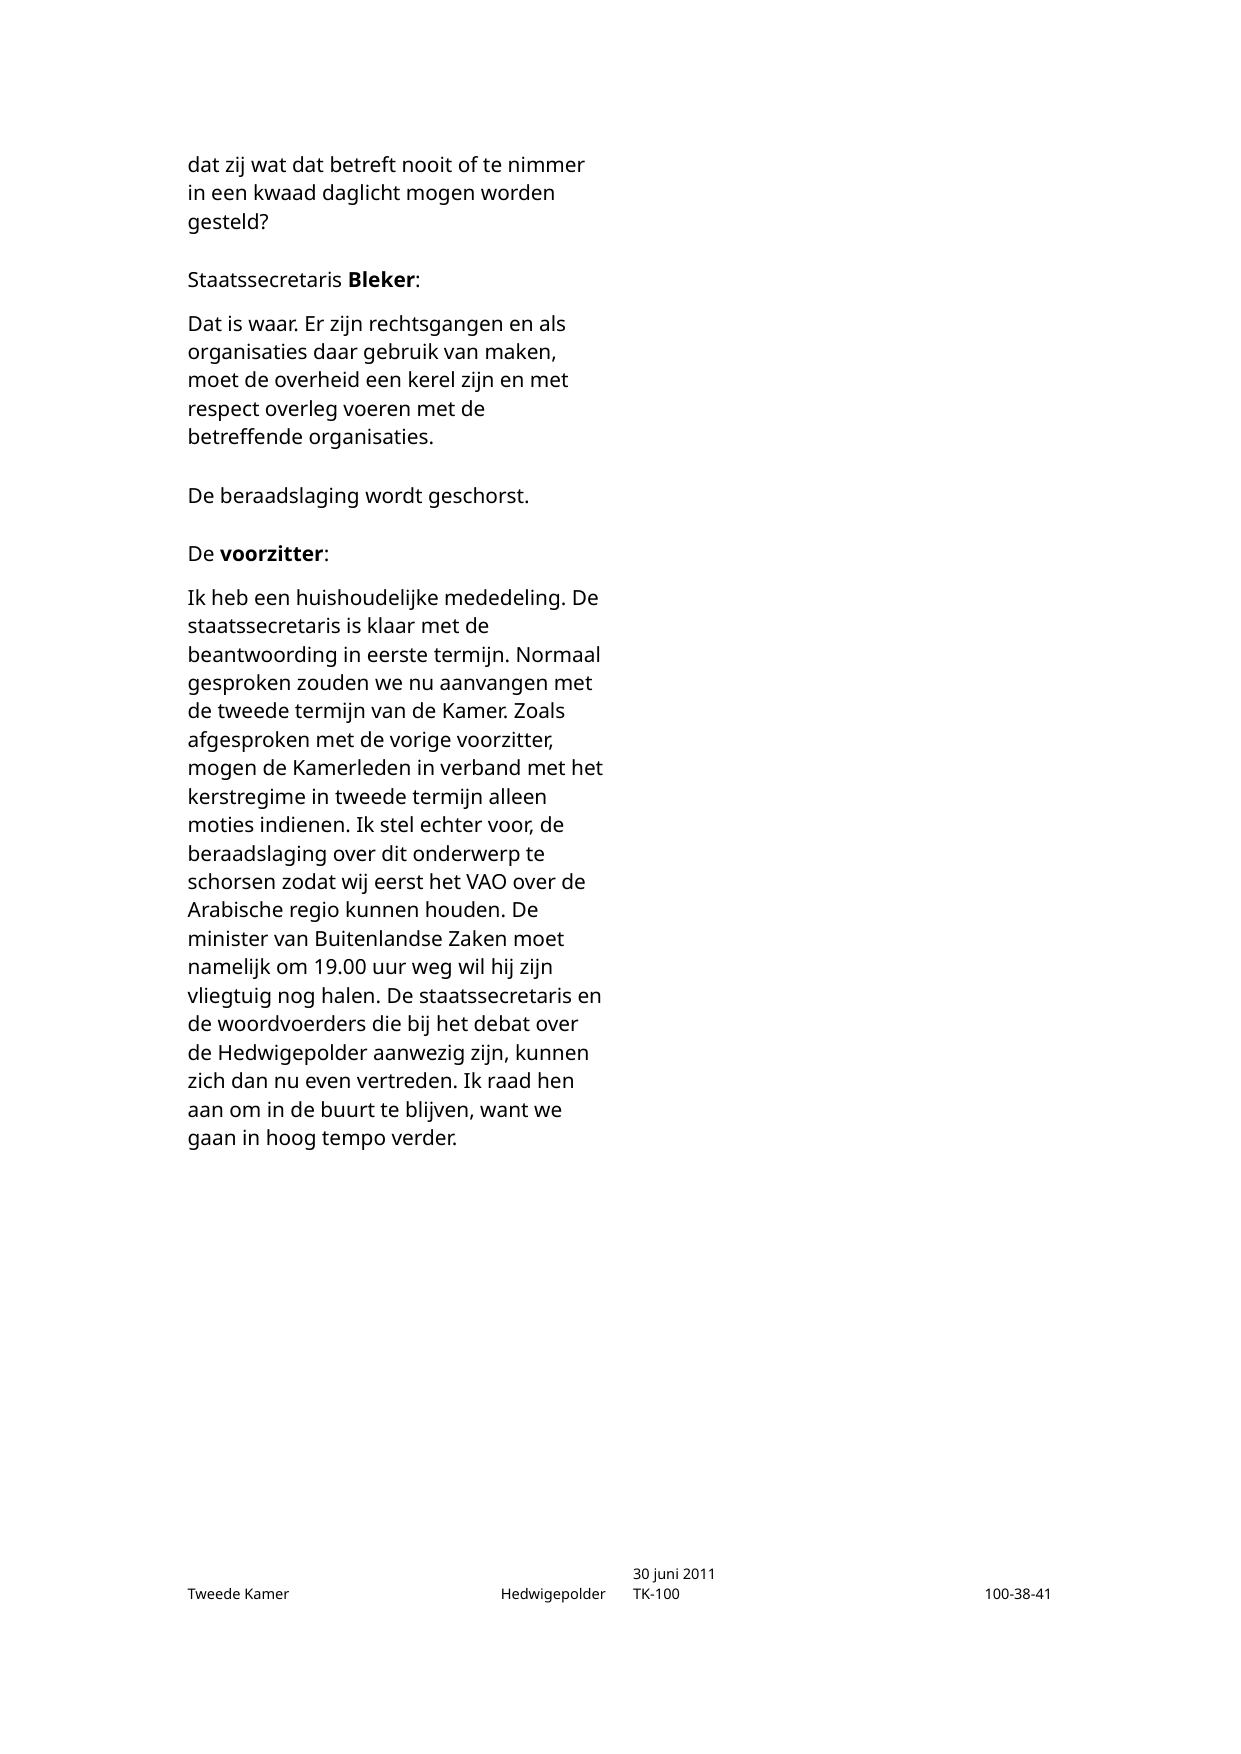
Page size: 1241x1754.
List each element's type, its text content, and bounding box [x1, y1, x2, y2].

text Dat is waar. Er zijn rechtsgangen en als organisaties daar gebruik van maken, moet de overheid een kerel zijn en met respect overleg voeren met de betreffende organisaties. [187, 309, 605, 451]
text Ik heb een huishoudelijke mededeling. De staatssecretaris is klaar met de beantwoording in eerste termijn. Normaal gesproken zouden we nu aanvangen met de tweede termijn van de Kamer. Zoals afgesproken met de vorige voorzitter, mogen de Kamerleden in verband met het kerstregime in tweede termijn alleen moties indienen. Ik stel echter voor, de beraadslaging over dit onderwerp te schorsen zodat wij eerst het VAO over de Arabische regio kunnen houden. De minister van Buitenlandse Zaken moet namelijk om 19.00 uur weg wil hij zijn vliegtuig nog halen. De staatssecretaris en de woordvoerders die bij het debat over de Hedwigepolder aanwezig zijn, kunnen zich dan nu even vertreden. Ik raad hen aan om in de buurt te blijven, want we gaan in hoog tempo verder. [187, 583, 605, 1152]
text dat zij wat dat betreft nooit of te nimmer in een kwaad daglicht mogen worden gesteld? [187, 150, 605, 235]
text De beraadslaging wordt geschorst. [187, 481, 605, 509]
text Staatssecretaris Bleker: [187, 265, 605, 294]
text De voorzitter: [187, 539, 605, 568]
